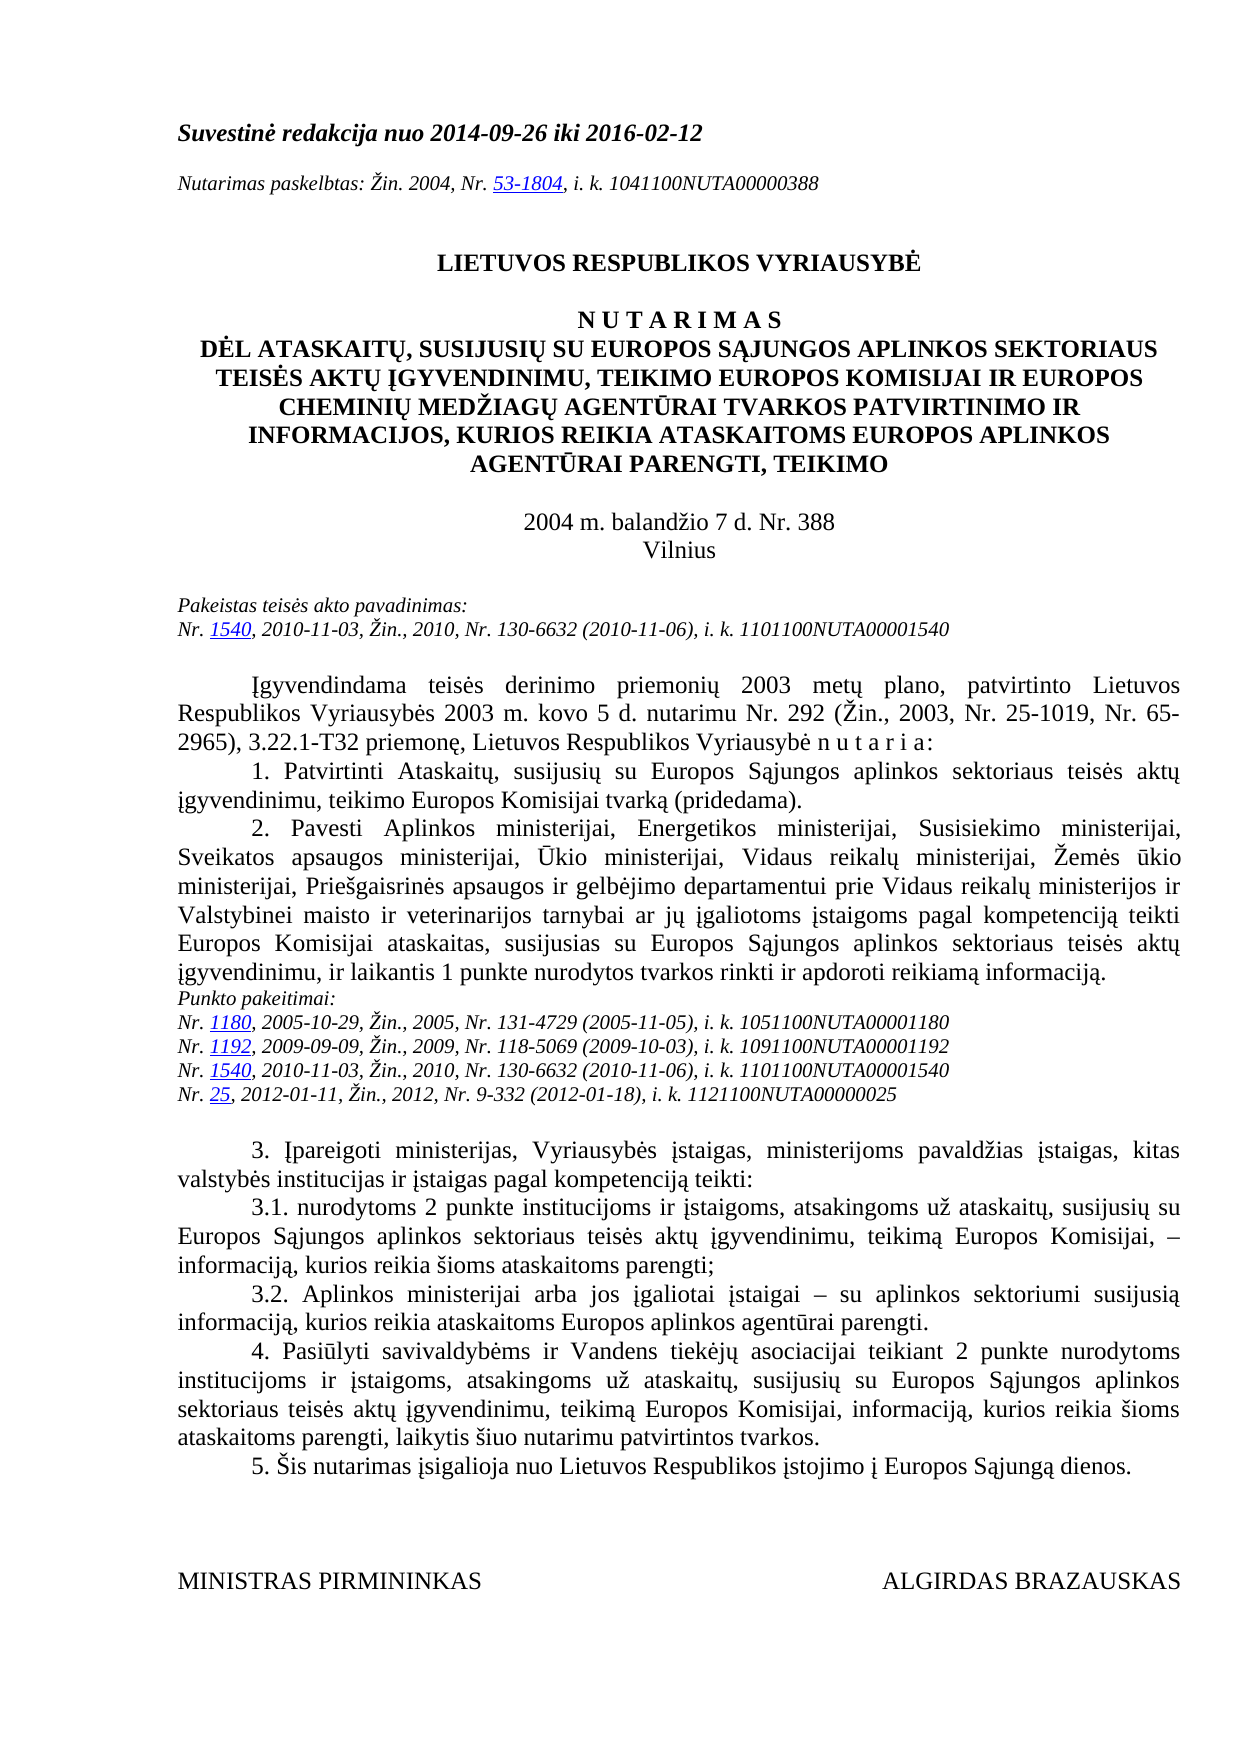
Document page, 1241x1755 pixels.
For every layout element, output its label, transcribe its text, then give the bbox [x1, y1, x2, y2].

text 3.1. nurodytoms 2 punkte institucijoms ir įstaigoms, atsakingoms už ataskaitų, susijusių su Europos Sąjungos aplinkos sektoriaus teisės aktų įgyvendinimu, teikimą Europos Komisijai, – informaciją, kurios reikia šioms ataskaitoms parengti; [177, 1192, 1181, 1279]
text Nr. 25, 2012-01-11, Žin., 2012, Nr. 9-332 (2012-01-18), i. k. 1121100NUTA00000025 [177, 1082, 1181, 1106]
text Vilnius [177, 535, 1181, 564]
text Pakeistas teisės akto pavadinimas: [177, 593, 1181, 617]
text Punkto pakeitimai: [177, 986, 1181, 1010]
text Nutarimas paskelbtas: Žin. 2004, Nr. 53-1804, i. k. 1041100NUTA00000388 [177, 171, 1181, 195]
text 1. Patvirtinti Ataskaitų, susijusių su Europos Sąjungos aplinkos sektoriaus teisės aktų įgyvendinimu, teikimo Europos Komisijai tvarką (pridedama). [177, 756, 1181, 813]
text 3. Įpareigoti ministerijas, Vyriausybės įstaigas, ministerijoms pavaldžias įstaigas, kitas valstybės institucijas ir įstaigas pagal kompetenciją teikti: [177, 1135, 1181, 1192]
text LIETUVOS RESPUBLIKOS VYRIAUSYBĖ [177, 248, 1181, 277]
text 2004 m. balandžio 7 d. Nr. 388 [177, 507, 1181, 535]
text N U T A R I M A S [177, 305, 1181, 334]
text Nr. 1540, 2010-11-03, Žin., 2010, Nr. 130-6632 (2010-11-06), i. k. 1101100NUTA00001540 [177, 617, 1181, 641]
text 2. Pavesti Aplinkos ministerijai, Energetikos ministerijai, Susisiekimo ministerijai, Sveikatos apsaugos ministerijai, Ūkio ministerijai, Vidaus reikalų ministerijai, Žemės ūkio ministerijai, Priešgaisrinės apsaugos ir gelbėjimo departamentui prie Vidaus reikalų ministerijos ir Valstybinei maisto ir veterinarijos tarnybai ar jų įgaliotoms įstaigoms pagal kompetenciją teikti Europos Komisijai ataskaitas, susijusias su Europos Sąjungos aplinkos sektoriaus teisės aktų įgyvendinimu, ir laikantis 1 punkte nurodytos tvarkos rinkti ir apdoroti reikiamą informaciją. [177, 813, 1181, 986]
text Įgyvendindama teisės derinimo priemonių 2003 metų plano, patvirtinto Lietuvos Respublikos Vyriausybės 2003 m. kovo 5 d. nutarimu Nr. 292 (Žin., 2003, Nr. 25-1019, Nr. 65-2965), 3.22.1-T32 priemonę, Lietuvos Respublikos Vyriausybė nutaria: [177, 670, 1181, 756]
text 3.2. Aplinkos ministerijai arba jos įgaliotai įstaigai – su aplinkos sektoriumi susijusią informaciją, kurios reikia ataskaitoms Europos aplinkos agentūrai parengti. [177, 1279, 1181, 1336]
text Nr. 1192, 2009-09-09, Žin., 2009, Nr. 118-5069 (2009-10-03), i. k. 1091100NUTA00001192 [177, 1034, 1181, 1058]
text Nr. 1540, 2010-11-03, Žin., 2010, Nr. 130-6632 (2010-11-06), i. k. 1101100NUTA00001540 [177, 1058, 1181, 1082]
text 5. Šis nutarimas įsigalioja nuo Lietuvos Respublikos įstojimo į Europos Sąjungą dienos. [177, 1451, 1181, 1480]
text MINISTRAS PIRMININKAS ALGIRDAS BRAZAUSKAS [177, 1566, 1181, 1595]
text DĖL ATASKAITŲ, SUSIJUSIŲ SU EUROPOS SĄJUNGOS APLINKOS SEKTORIAUS TEISĖS AKTŲ ĮGYVENDINIMU, TEIKIMO EUROPOS KOMISIJAI IR EUROPOS CHEMINIŲ MEDŽIAGŲ AGENTŪRAI TVARKOS PATVIRTINIMO IR INFORMACIJOS, KURIOS REIKIA ATASKAITOMS EUROPOS APLINKOS AGENTŪRAI PARENGTI, TEIKIMO [177, 334, 1181, 478]
text Suvestinė redakcija nuo 2014-09-26 iki 2016-02-12 [177, 118, 1181, 147]
text Nr. 1180, 2005-10-29, Žin., 2005, Nr. 131-4729 (2005-11-05), i. k. 1051100NUTA00001180 [177, 1010, 1181, 1034]
text 4. Pasiūlyti savivaldybėms ir Vandens tiekėjų asociacijai teikiant 2 punkte nurodytoms institucijoms ir įstaigoms, atsakingoms už ataskaitų, susijusių su Europos Sąjungos aplinkos sektoriaus teisės aktų įgyvendinimu, teikimą Europos Komisijai, informaciją, kurios reikia šioms ataskaitoms parengti, laikytis šiuo nutarimu patvirtintos tvarkos. [177, 1336, 1181, 1451]
